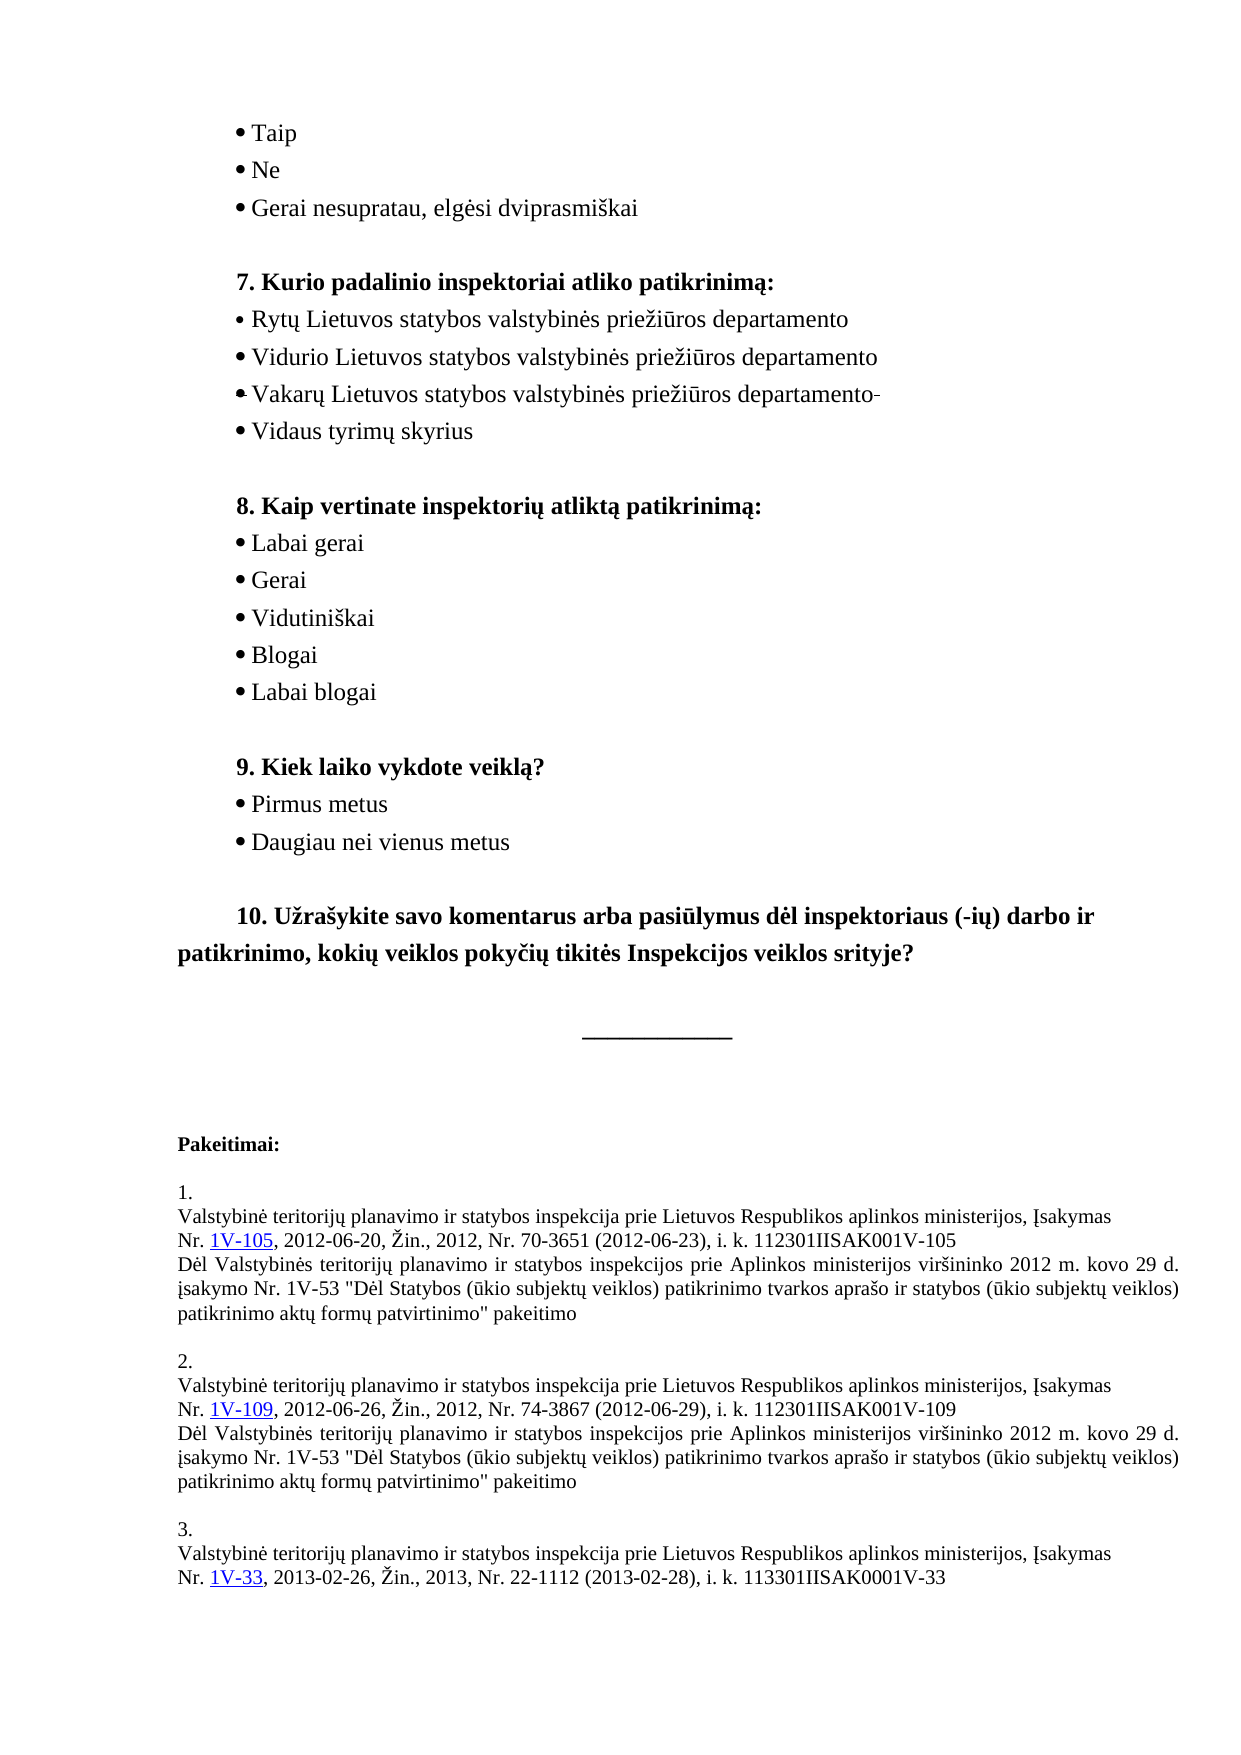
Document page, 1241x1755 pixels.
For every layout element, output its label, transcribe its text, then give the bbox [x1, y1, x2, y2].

text  Daugiau nei vienus metus [177, 827, 1181, 855]
text  Blogai [177, 640, 1181, 669]
text  Vidaus tyrimų skyrius [177, 416, 1181, 445]
text  Gerai nesupratau, elgėsi dviprasmiškai [177, 193, 1181, 221]
text 10. Užrašykite savo komentarus arba pasiūlymus dėl inspektoriaus (-ių) darbo ir patikrinimo, kokių veiklos pokyčių tikitės Inspekcijos veiklos srityje? [177, 901, 1181, 967]
text  Rytų Lietuvos statybos valstybinės priežiūros departamento [177, 304, 1181, 333]
text Nr. 1V-105, 2012-06-20, Žin., 2012, Nr. 70-3651 (2012-06-23), i. k. 112301IISAK001V-105 [177, 1228, 1181, 1252]
text  Ne [177, 155, 1181, 184]
text 1. [177, 1180, 1181, 1204]
text Dėl Valstybinės teritorijų planavimo ir statybos inspekcijos prie Aplinkos ministerijos viršininko 2012 m. kovo 29 d. įsakymo Nr. 1V-53 "Dėl Statybos (ūkio subjektų veiklos) patikrinimo tvarkos aprašo ir statybos (ūkio subjektų veiklos) patikrinimo aktų formų patvirtinimo" pakeitimo [177, 1421, 1181, 1493]
text 2. [177, 1348, 1181, 1373]
text Valstybinė teritorijų planavimo ir statybos inspekcija prie Lietuvos Respublikos aplinkos ministerijos, Įsakymas [177, 1541, 1181, 1565]
text  Vakarų Lietuvos statybos valstybinės priežiūros departamento [177, 379, 1181, 408]
text  Labai blogai [177, 677, 1181, 706]
text  Gerai [177, 566, 1181, 594]
text Nr. 1V-33, 2013-02-26, Žin., 2013, Nr. 22-1112 (2013-02-28), i. k. 113301IISAK0001V-33 [177, 1565, 1181, 1589]
text Valstybinė teritorijų planavimo ir statybos inspekcija prie Lietuvos Respublikos aplinkos ministerijos, Įsakymas [177, 1373, 1181, 1397]
text  Vidurio Lietuvos statybos valstybinės priežiūros departamento [177, 342, 1181, 371]
text Pakeitimai: [177, 1132, 1181, 1156]
text 9. Kiek laiko vykdote veiklą? [177, 752, 1181, 781]
text 7. Kurio padalinio inspektoriai atliko patikrinimą: [177, 267, 1181, 296]
text  Taip [177, 118, 1181, 147]
text  Labai gerai [177, 528, 1181, 557]
text 8. Kaip vertinate inspektorių atliktą patikrinimą: [177, 491, 1181, 520]
text ____________ [133, 1013, 1181, 1042]
text Nr. 1V-109, 2012-06-26, Žin., 2012, Nr. 74-3867 (2012-06-29), i. k. 112301IISAK001V-109 [177, 1397, 1181, 1421]
text  Pirmus metus [177, 789, 1181, 818]
text Dėl Valstybinės teritorijų planavimo ir statybos inspekcijos prie Aplinkos ministerijos viršininko 2012 m. kovo 29 d. įsakymo Nr. 1V-53 "Dėl Statybos (ūkio subjektų veiklos) patikrinimo tvarkos aprašo ir statybos (ūkio subjektų veiklos) patikrinimo aktų formų patvirtinimo" pakeitimo [177, 1252, 1181, 1324]
text  Vidutiniškai [177, 603, 1181, 632]
text Valstybinė teritorijų planavimo ir statybos inspekcija prie Lietuvos Respublikos aplinkos ministerijos, Įsakymas [177, 1204, 1181, 1228]
text 3. [177, 1517, 1181, 1541]
